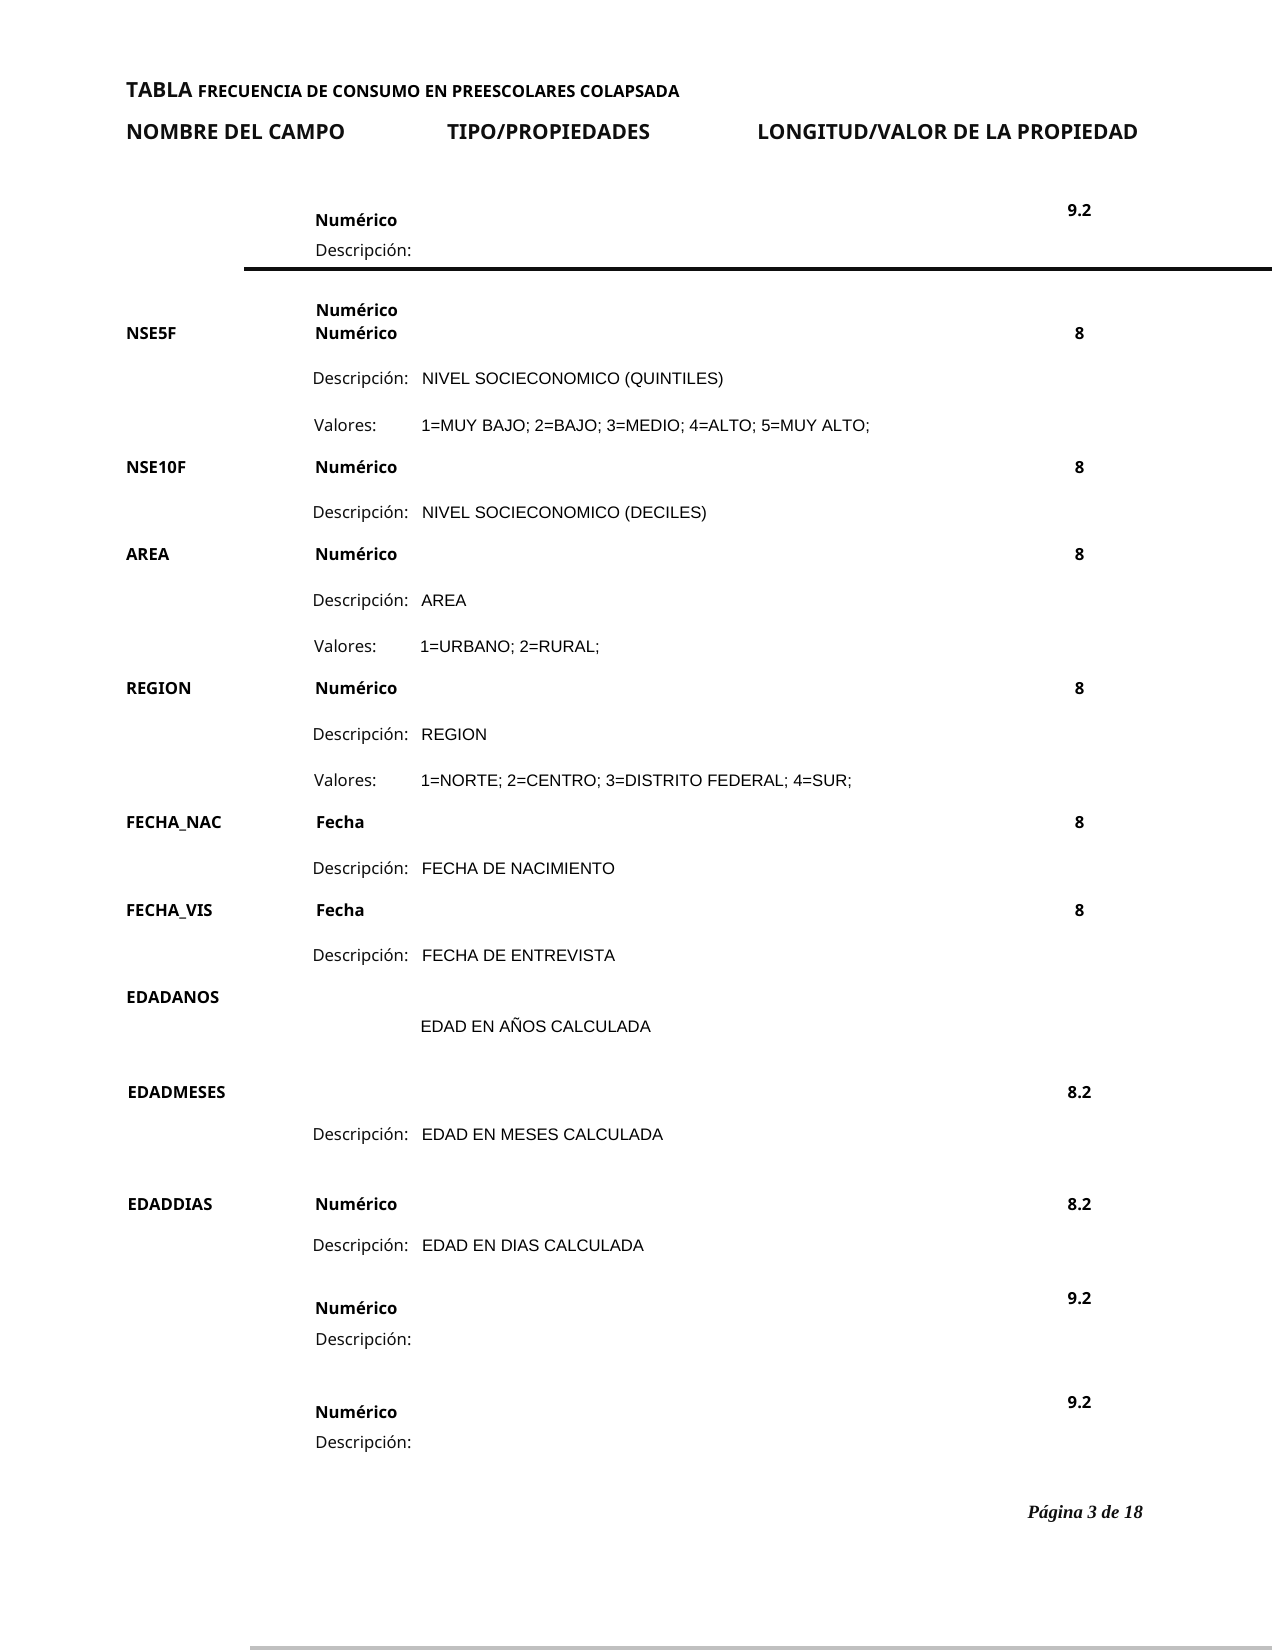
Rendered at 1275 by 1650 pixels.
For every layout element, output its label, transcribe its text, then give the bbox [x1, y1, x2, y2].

text Valores: 1=MUY BAJO; 2=BAJO; 3=MEDIO; 4=ALTO; 5=MUY ALTO; [126, 409, 1138, 437]
text Descripción: REGION [126, 718, 1138, 746]
text Descripción: FECHA DE NACIMIENTO [126, 852, 1138, 880]
text REGION Numérico 8 [126, 677, 1138, 699]
text EDADANOS [126, 986, 1138, 1009]
text Valores: 1=NORTE; 2=CENTRO; 3=DISTRITO FEDERAL; 4=SUR; [126, 764, 1138, 792]
text Descripción: EDAD EN MESES CALCULADA [126, 1118, 1138, 1146]
text Descripción: AREA [126, 584, 1138, 612]
text EDADMESES 8.2 [127, 1081, 1138, 1103]
text NSE10F Numérico 8 [126, 455, 1138, 478]
text FECHA_VIS Fecha 8 [126, 898, 1138, 921]
text Descripción: NIVEL SOCIECONOMICO (DECILES) [126, 496, 1138, 524]
text Valores: 1=URBANO; 2=RURAL; [126, 630, 1138, 658]
text Descripción: EDAD EN DIAS CALCULADA [126, 1229, 1138, 1257]
text Descripción: NIVEL SOCIECONOMICO (QUINTILES) [126, 362, 1138, 390]
text AREA Numérico 8 [126, 543, 1138, 566]
text EDAD EN AÑOS CALCULADA [420, 1017, 1138, 1036]
text NSE5F Numérico 8 [126, 321, 1138, 344]
text EDADDIAS Numérico 8.2 [127, 1192, 1138, 1215]
text FECHA_NAC Fecha 8 [126, 811, 1138, 834]
text Descripción: FECHA DE ENTREVISTA [126, 939, 1138, 967]
